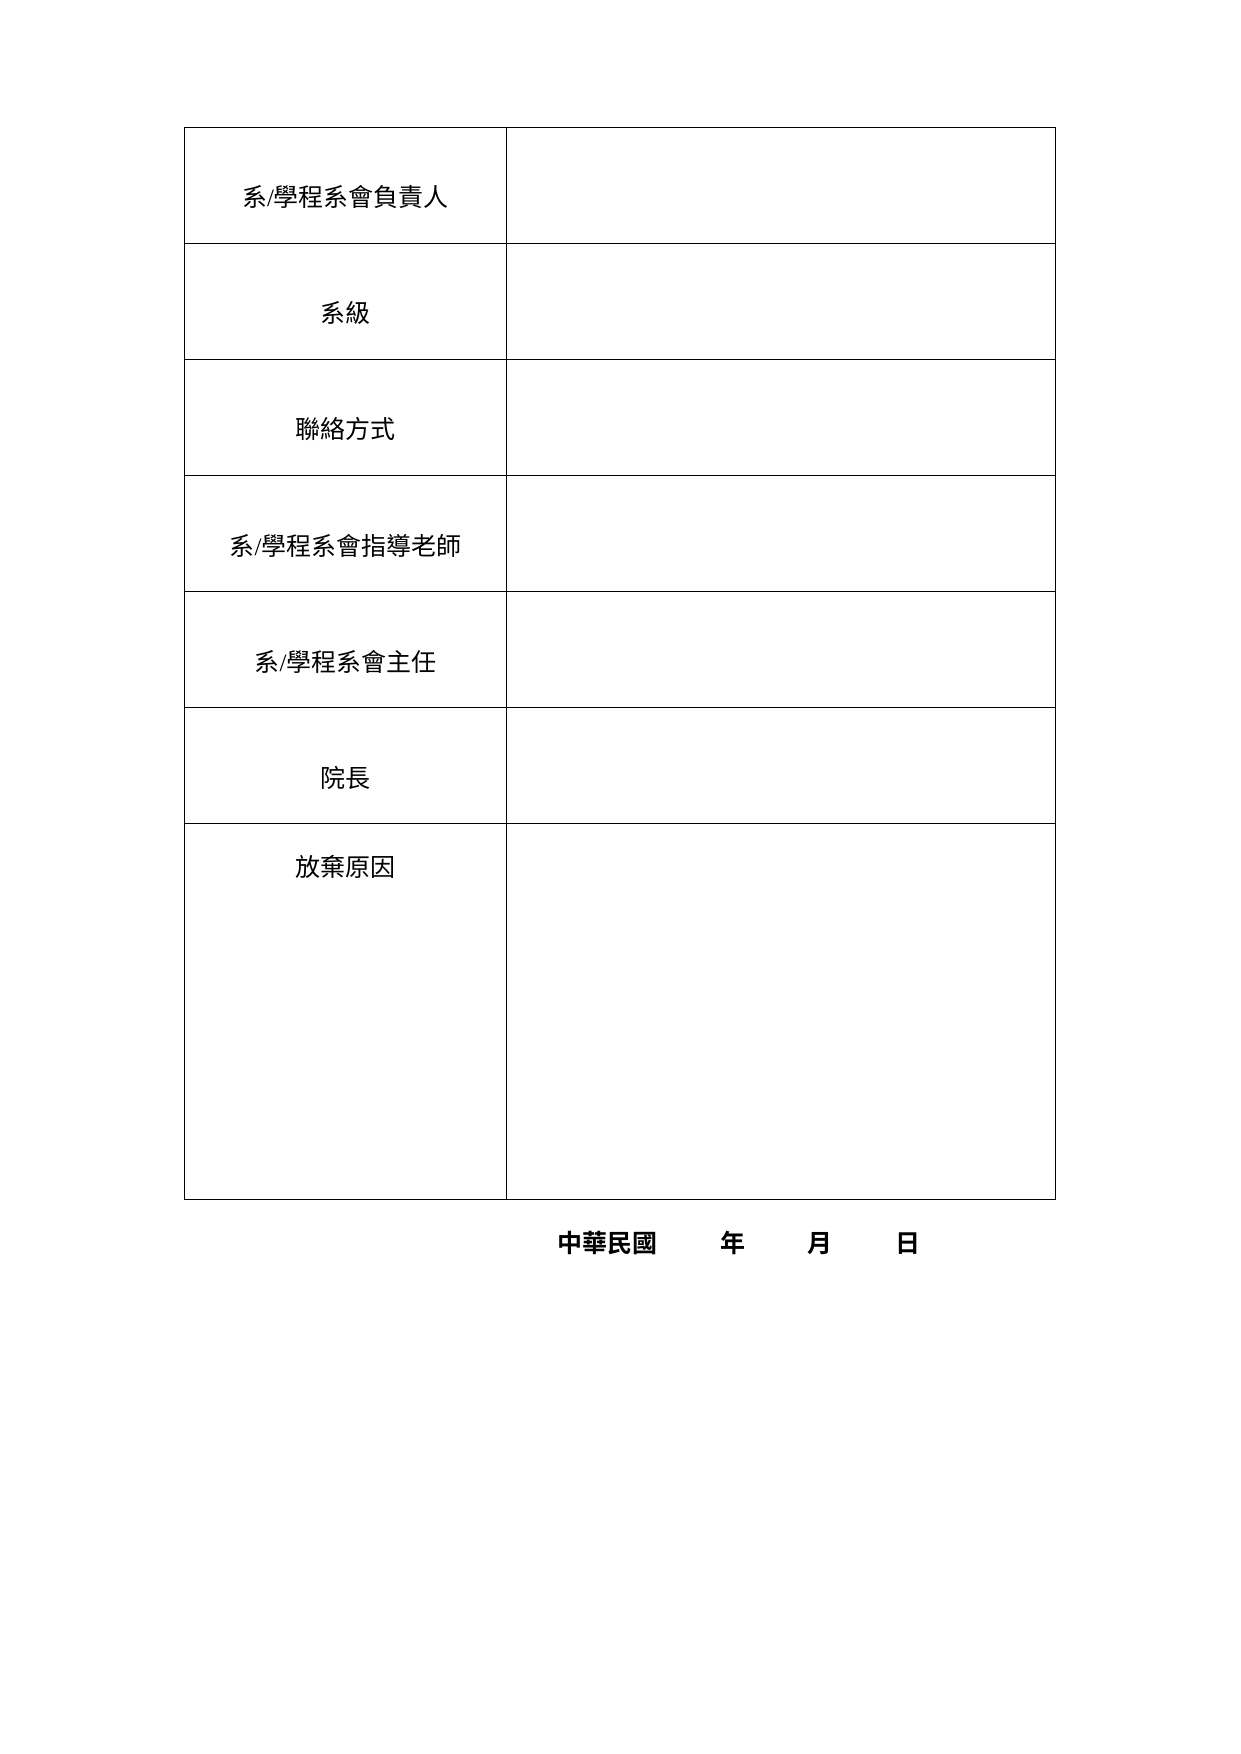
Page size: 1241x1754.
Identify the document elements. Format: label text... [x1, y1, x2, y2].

table_cell 系/學程系會負責人 [185, 128, 506, 243]
table_cell [507, 592, 1055, 707]
table_cell [507, 476, 1055, 591]
table_cell [507, 128, 1055, 243]
table_cell [507, 824, 1055, 1199]
table_cell [507, 244, 1055, 359]
table_cell 聯絡方式 [185, 360, 506, 475]
table_cell 系/學程系會主任 [185, 592, 506, 707]
table_cell [507, 708, 1055, 823]
table_cell 院長 [185, 708, 506, 823]
table_cell 系/學程系會指導老師 [185, 476, 506, 591]
table_cell [507, 360, 1055, 475]
text 中華民國 年 月 日 [118, 1200, 1122, 1263]
table_cell 系級 [185, 244, 506, 359]
table_cell 放棄原因 [185, 824, 506, 1199]
